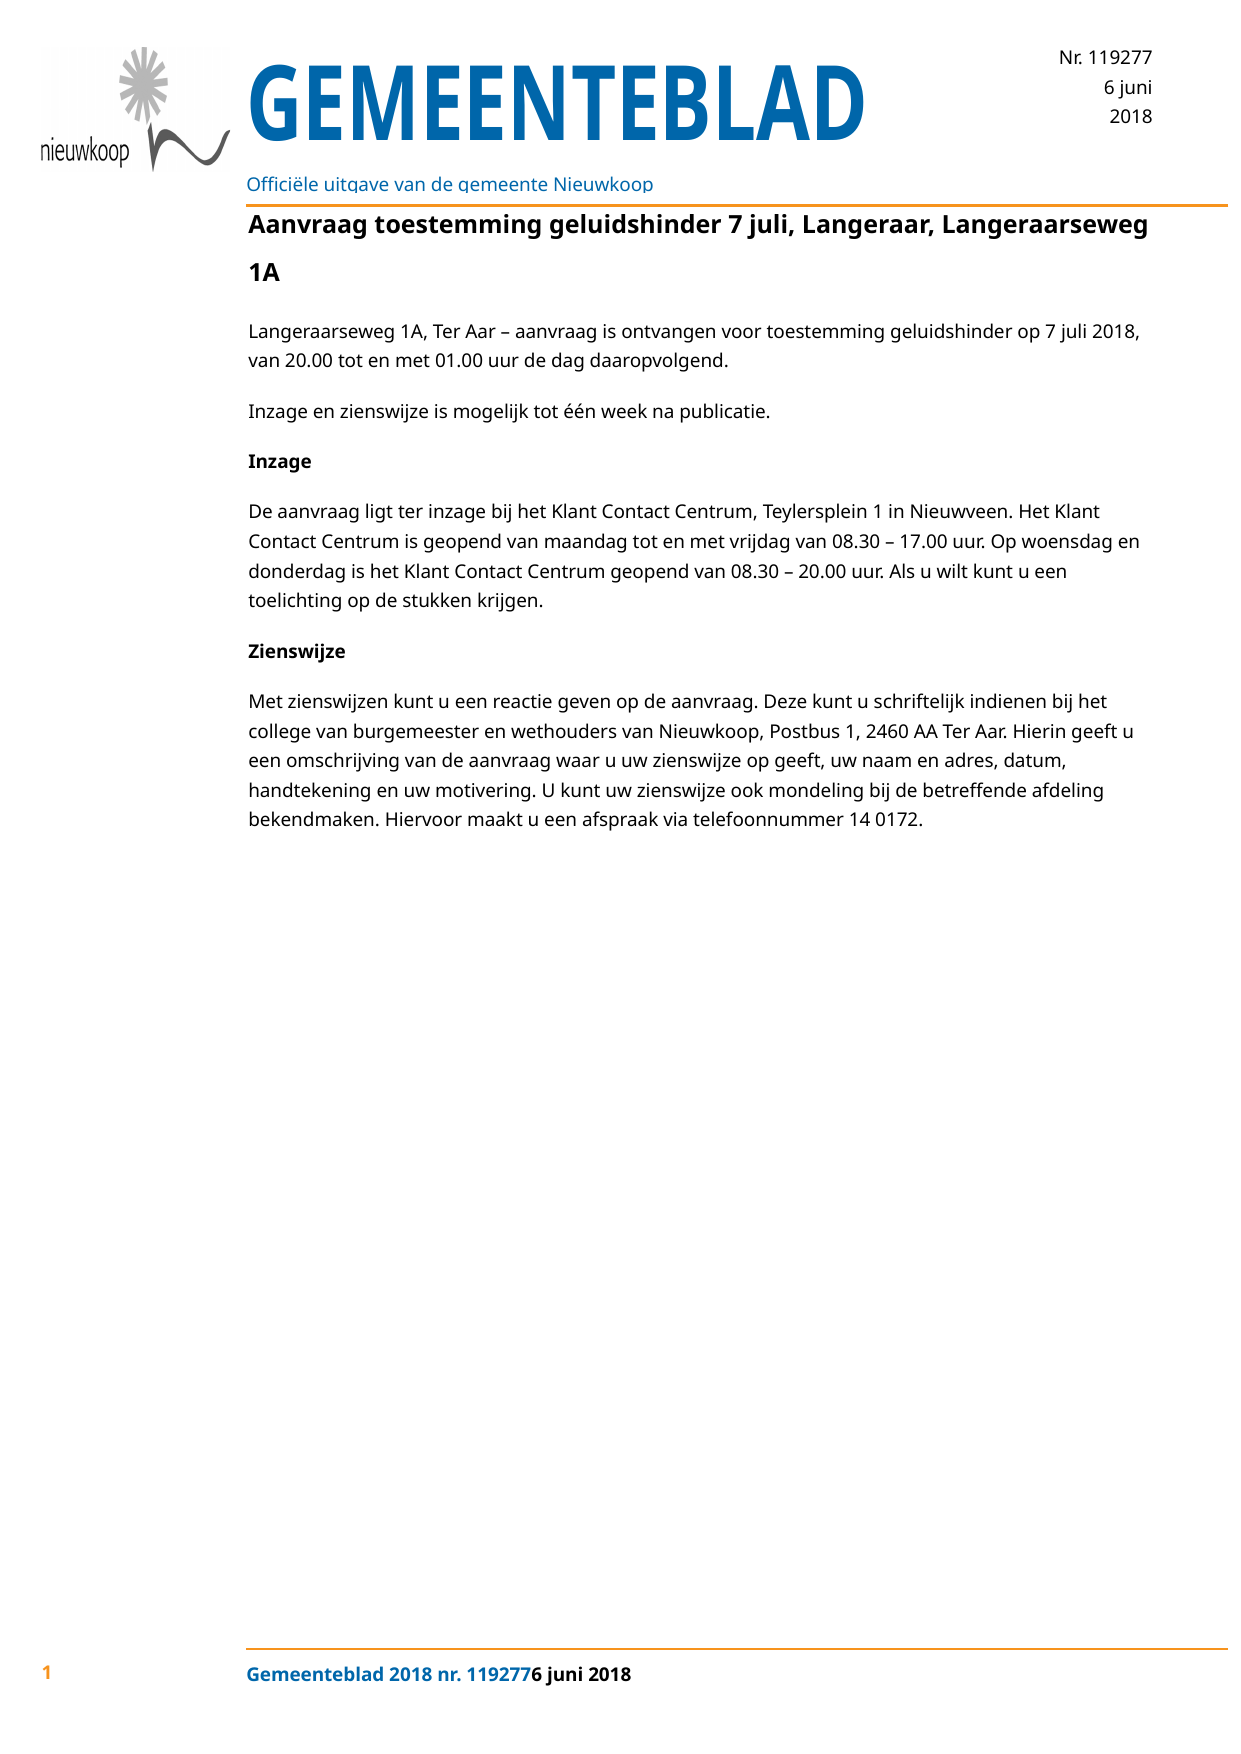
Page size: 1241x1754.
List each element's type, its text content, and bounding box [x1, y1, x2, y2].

text Langeraarseweg 1A, Ter Aar – aanvraag is ontvangen voor toestemming geluidshinder op 7 juli 2018, van 20.00 tot en met 01.00 uur de dag daaropvolgend. [248, 318, 1152, 373]
text Inzage en zienswijze is mogelijk tot één week na publicatie. [248, 398, 1152, 424]
text De aanvraag ligt ter inzage bij het Klant Contact Centrum, Teylersplein 1 in Nieuwveen. Het Klant Contact Centrum is geopend van maandag tot en met vrijdag van 08.30 – 17.00 uur. Op woensdag en donderdag is het Klant Contact Centrum geopend van 08.30 – 20.00 uur. Als u wilt kunt u een toelichting op de stukken krijgen. [248, 499, 1152, 613]
text Aanvraag toestemming geluidshinder 7 juli, Langeraar, Langeraarseweg 1A [248, 207, 1152, 288]
text Zienswijze [248, 638, 1152, 664]
picture [41, 47, 231, 172]
text Inzage [248, 448, 1152, 474]
text Met zienswijzen kunt u een reactie geven op de aanvraag. Deze kunt u schriftelijk indienen bij het college van burgemeester en wethouders van Nieuwkoop, Postbus 1, 2460 AA Ter Aar. Hierin geeft u een omschrijving van de aanvraag waar u uw zienswijze op geeft, uw naam en adres, datum, handtekening en uw motivering. U kunt uw zienswijze ook mondeling bij de betreffende afdeling bekendmaken. Hiervoor maakt u een afspraak via telefoonnummer 14 0172. [248, 688, 1152, 832]
